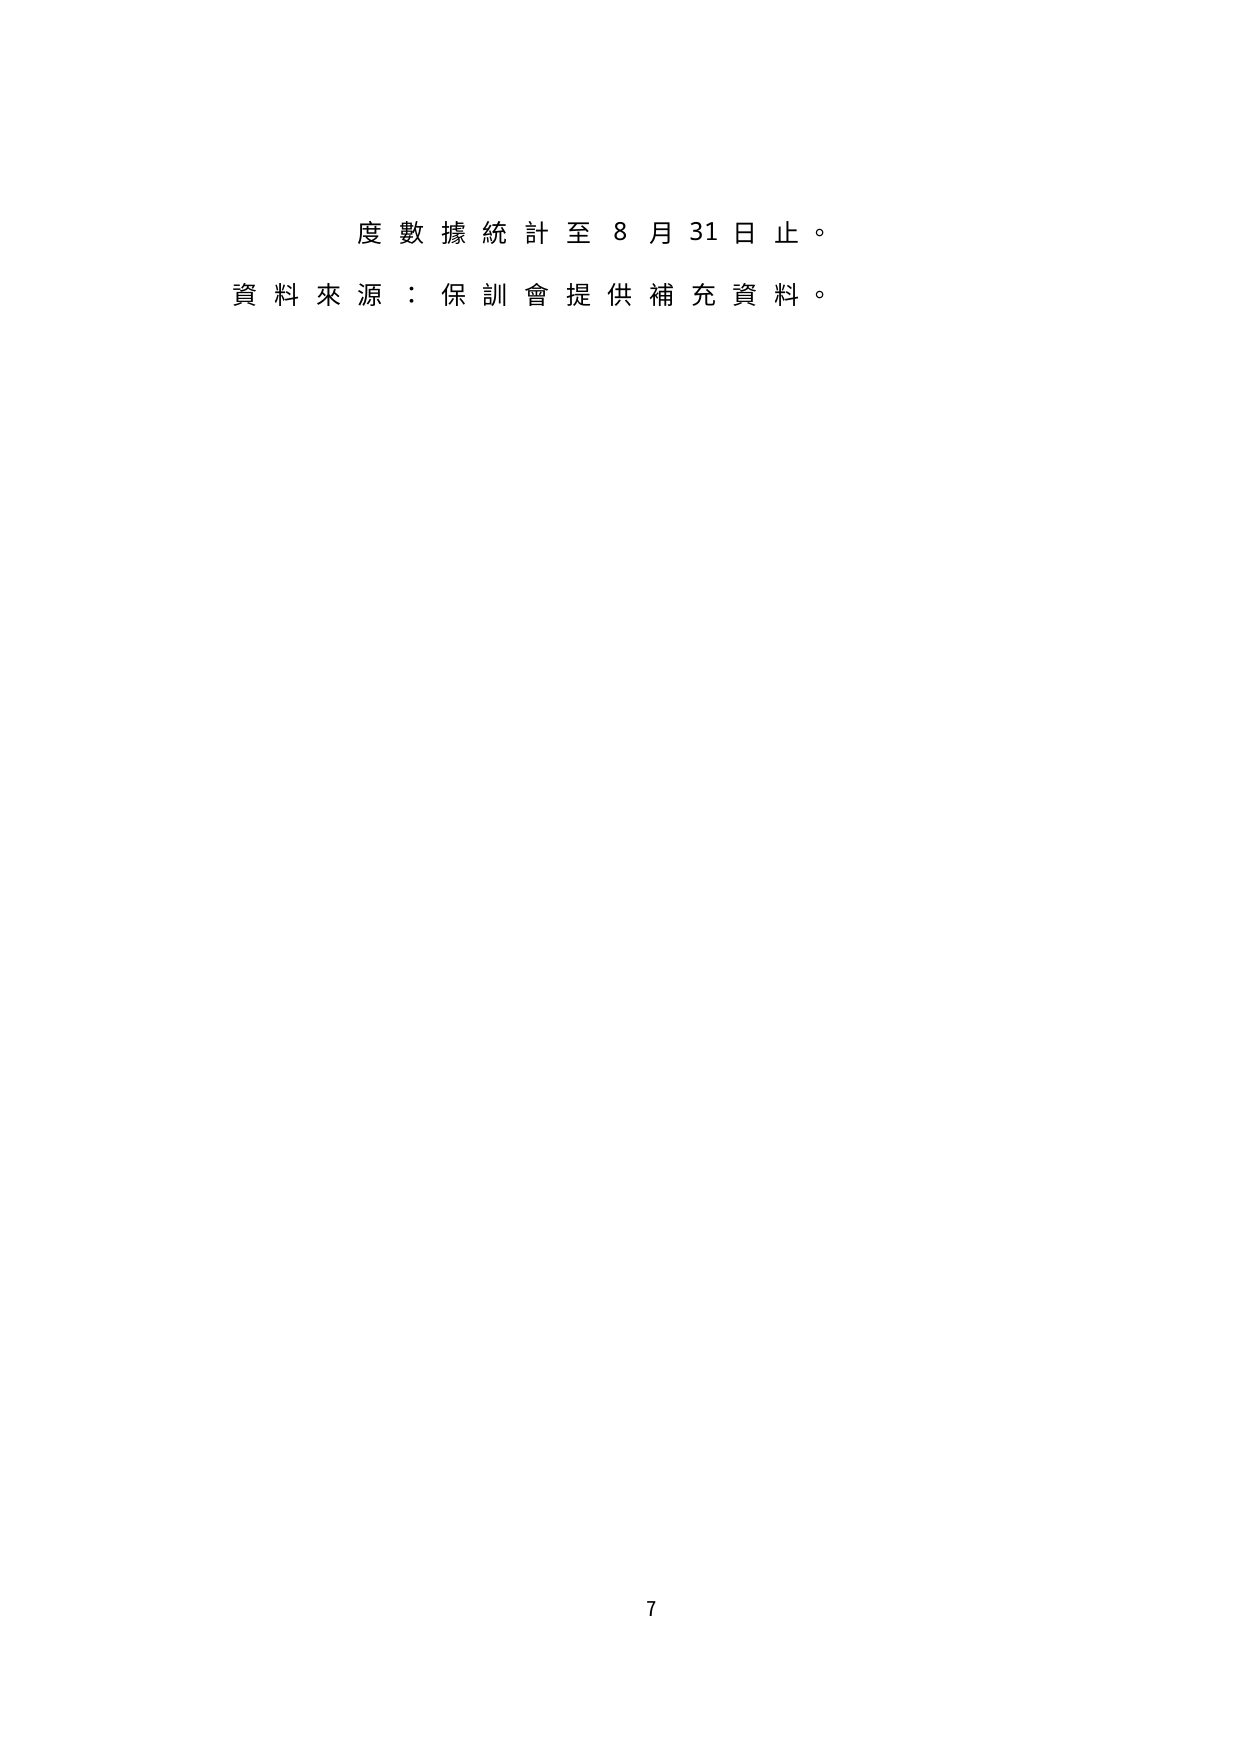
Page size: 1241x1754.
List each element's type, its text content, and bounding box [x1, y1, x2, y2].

text 資料來源：保訓會提供補充資料。 [183, 252, 1087, 314]
text 度數據統計至8月31日止。 [183, 189, 1087, 252]
